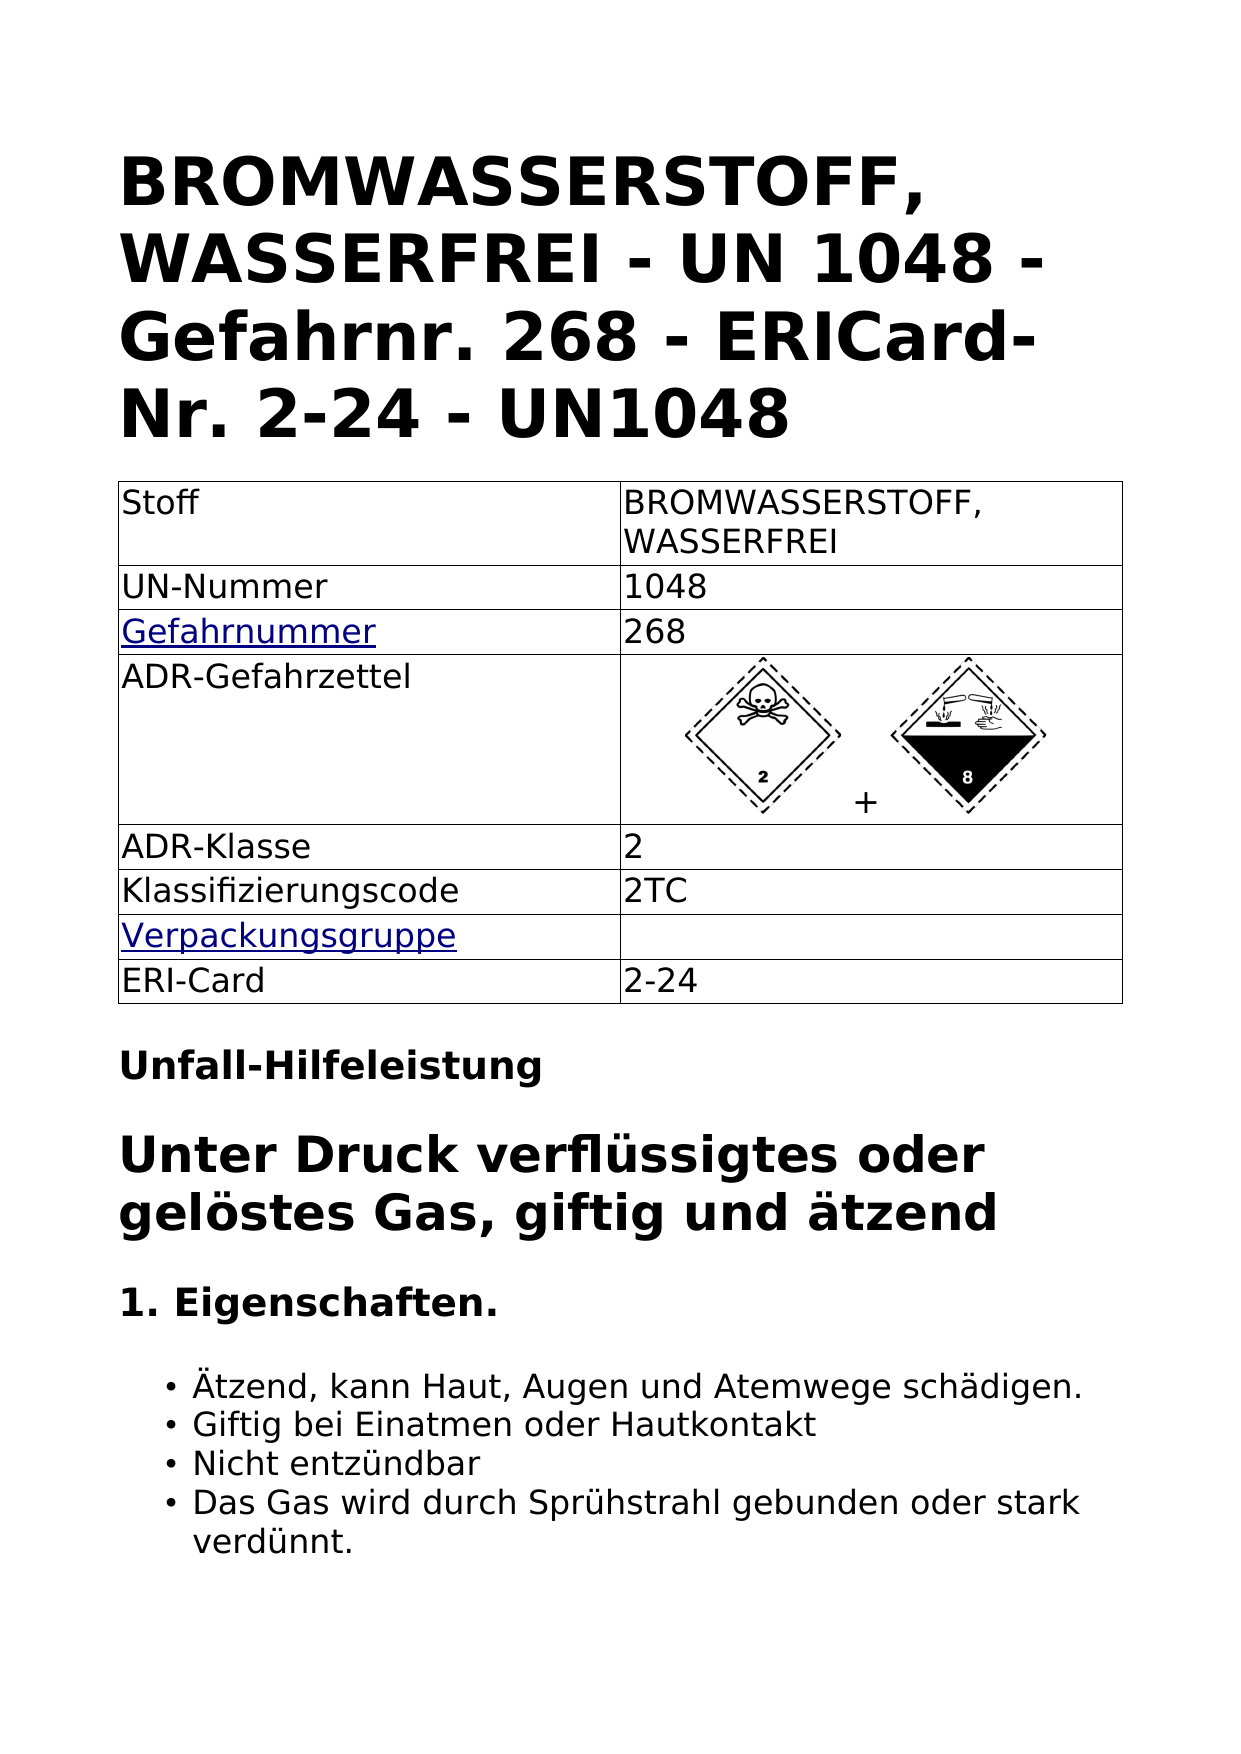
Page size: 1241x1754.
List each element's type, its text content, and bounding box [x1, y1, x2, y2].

table_header BROMWASSERSTOFF, WASSERFREI [621, 482, 1122, 564]
table_cell UN-Nummer [119, 566, 620, 609]
subtitle Unter Druck verflüssigtes oder gelöstes Gas, giftig und ätzend [118, 1126, 1122, 1242]
subtitle BROMWASSERSTOFF, WASSERFREI - UN 1048 - Gefahrnr. 268 - ERICard-Nr. 2-24 - UN1048 [118, 143, 1122, 453]
list Nicht entzündbar [177, 1445, 1122, 1484]
table_cell ADR-Klasse [119, 825, 620, 869]
table_cell ADR-Gefahrzettel [119, 655, 620, 824]
table_cell 1048 [621, 566, 1122, 609]
picture [890, 657, 1047, 814]
picture [685, 657, 842, 814]
table_cell 2 [621, 825, 1122, 869]
list Giftig bei Einatmen oder Hautkontakt [177, 1406, 1122, 1445]
table_cell ERI-Card [119, 960, 620, 1003]
table_cell Verpackungsgruppe [119, 915, 620, 958]
list Das Gas wird durch Sprühstrahl gebunden oder stark verdünnt. [177, 1484, 1122, 1561]
table_cell + [621, 655, 1122, 824]
table_cell Klassifizierungscode [119, 870, 620, 914]
table_cell 2-24 [621, 960, 1122, 1003]
list Ätzend, kann Haut, Augen und Atemwege schädigen. [177, 1367, 1122, 1406]
table_cell 2TC [621, 870, 1122, 914]
table_cell [621, 915, 1122, 958]
table_cell Gefahrnummer [119, 610, 620, 654]
table_header Stoff [119, 482, 620, 564]
subtitle 1. Eigenschaften. [118, 1280, 1122, 1325]
table_cell 268 [621, 610, 1122, 654]
subtitle Unfall-Hilfeleistung [118, 1043, 1122, 1088]
